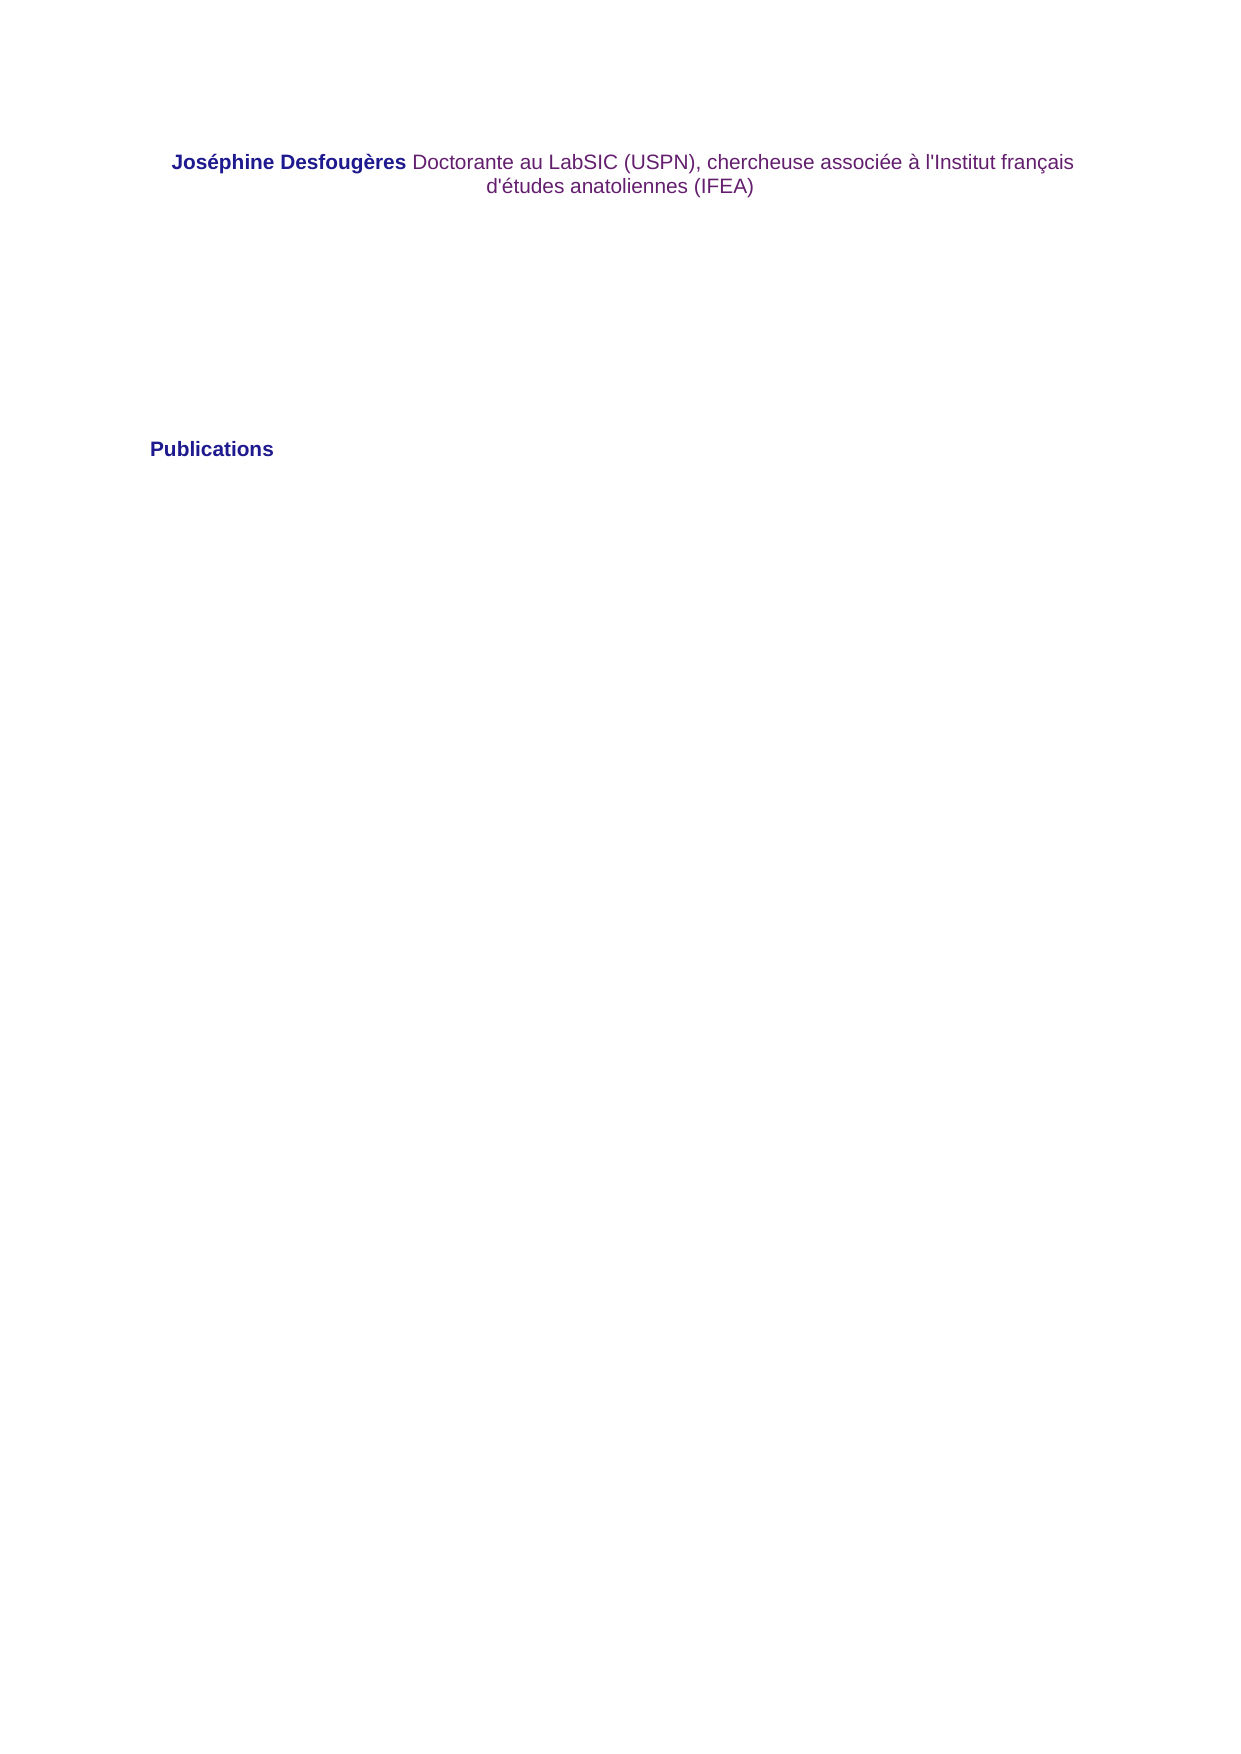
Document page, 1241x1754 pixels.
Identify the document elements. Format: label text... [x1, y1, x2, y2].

subtitle Joséphine Desfougères Doctorante au LabSIC (USPN), chercheuse associée à l'Institut français d'études anatoliennes (IFEA) [150, 150, 1090, 198]
subtitle Publications [150, 436, 1090, 460]
